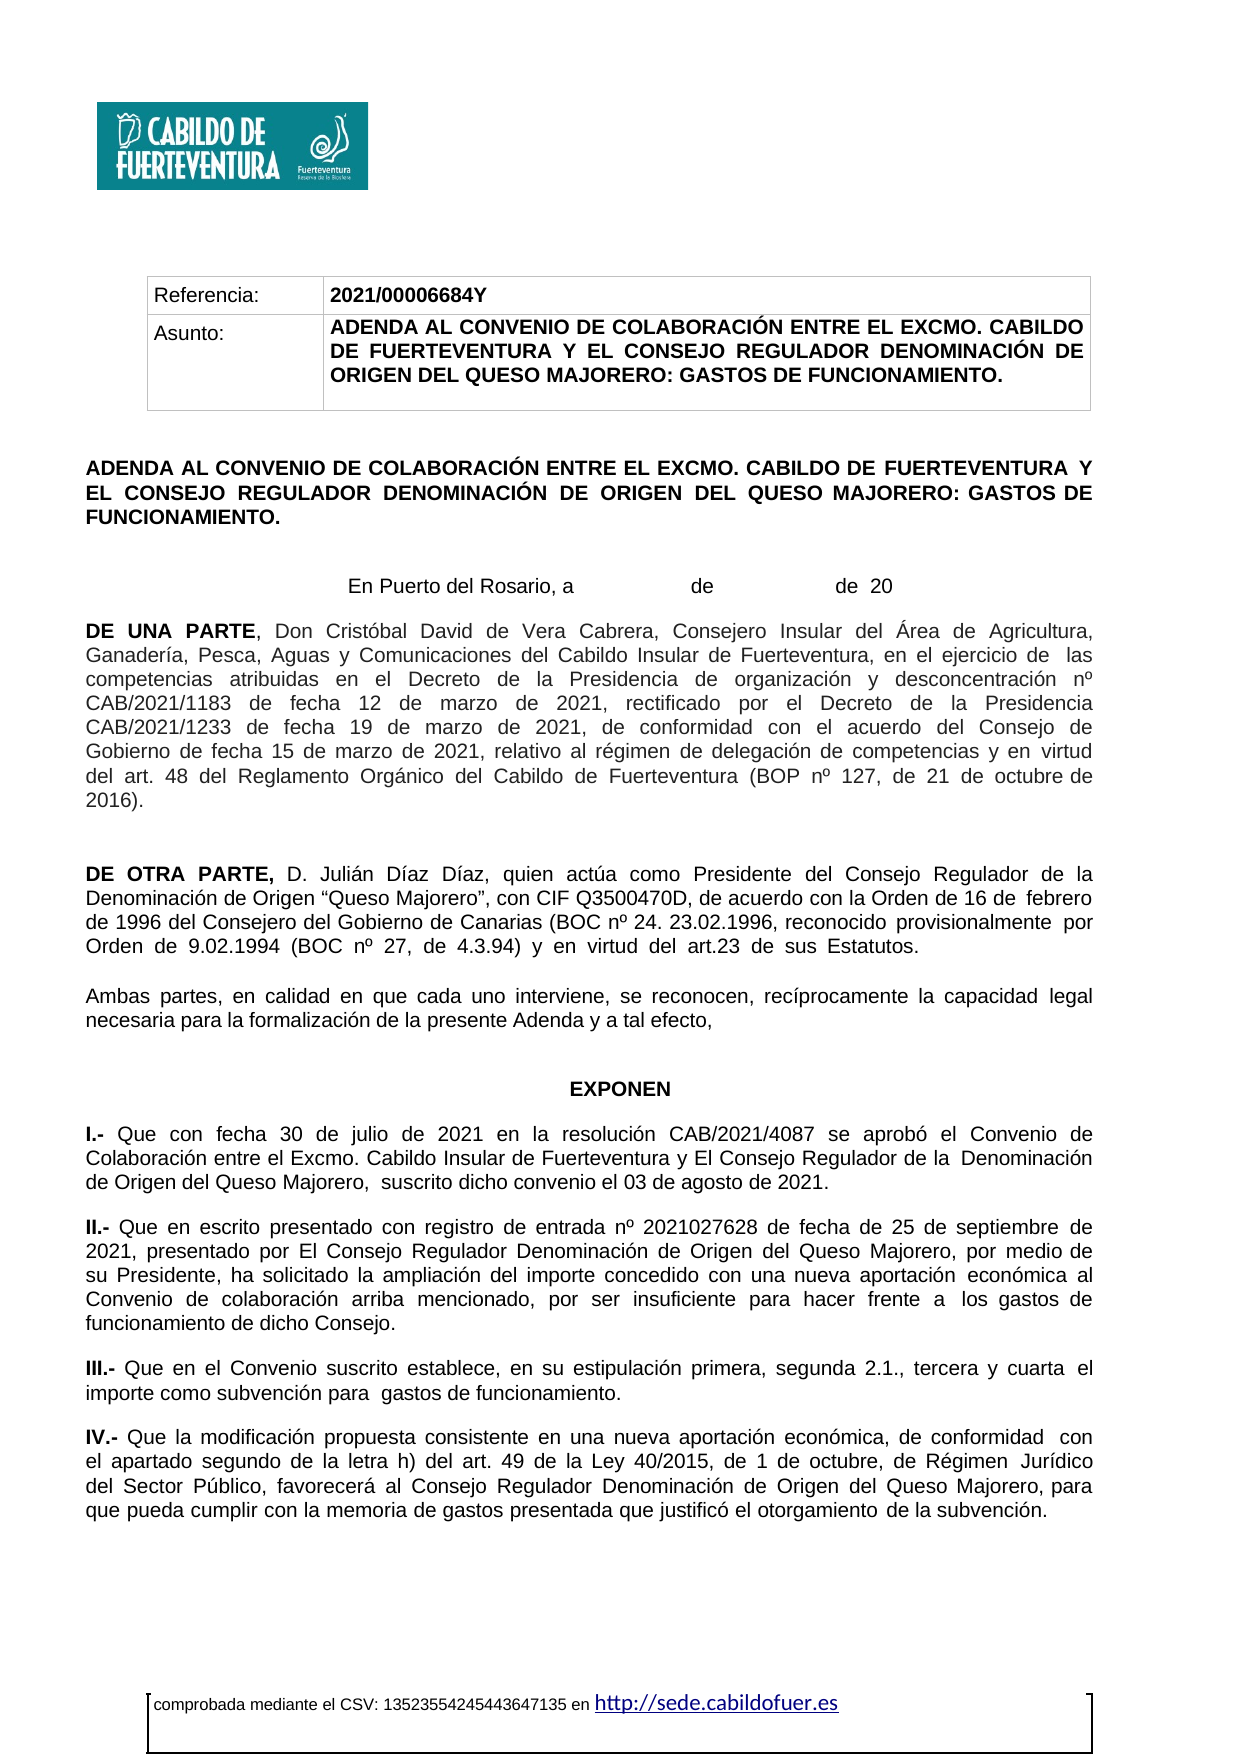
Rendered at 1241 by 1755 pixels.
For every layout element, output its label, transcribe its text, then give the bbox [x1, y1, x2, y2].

table_cell Asunto: [148, 315, 323, 410]
subtitle ADENDA AL CONVENIO DE COLABORACIÓN ENTRE EL EXCMO. CABILDO DE FUERTEVENTURA Y EL CONSEJO REGULADOR DENOMINACIÓN DE ORIGEN DEL QUESO MAJORERO: GASTOS DE FUNCIONAMIENTO. [85, 456, 1093, 528]
table_cell ADENDA AL CONVENIO DE COLABORACIÓN ENTRE EL EXCMO. CABILDO DE FUERTEVENTURA Y EL CONSEJO REGULADOR DENOMINACIÓN DE ORIGEN DEL QUESO MAJORERO: GASTOS DE FUNCIONAMIENTO. [324, 315, 1090, 410]
text En Puerto del Rosario, a de de 20 [133, 573, 1107, 598]
picture [97, 102, 369, 190]
text III.- Que en el Convenio suscrito establece, en su estipulación primera, segunda 2.1., tercera y cuarta el importe como subvención para gastos de funcionamiento. [85, 1356, 1093, 1404]
text Ambas partes, en calidad en que cada uno interviene, se reconocen, recíprocamente la capacidad legal necesaria para la formalización de la presente Adenda y a tal efecto, [85, 983, 1093, 1032]
table_header 2021/00006684Y [324, 277, 1090, 313]
table_header Referencia: [148, 277, 323, 313]
subtitle EXPONEN [133, 1076, 1107, 1100]
text II.- Que en escrito presentado con registro de entrada nº 2021027628 de fecha de 25 de septiembre de 2021, presentado por El Consejo Regulador Denominación de Origen del Queso Majorero, por medio de su Presidente, ha solicitado la ampliación del importe concedido con una nueva aportación económica al Convenio de colaboración arriba mencionado, por ser insuficiente para hacer frente a los gastos de funcionamiento de dicho Consejo. [85, 1214, 1093, 1335]
text IV.- Que la modificación propuesta consistente en una nueva aportación económica, de conformidad con el apartado segundo de la letra h) del art. 49 de la Ley 40/2015, de 1 de octubre, de Régimen Jurídico del Sector Público, favorecerá al Consejo Regulador Denominación de Origen del Queso Majorero, para que pueda cumplir con la memoria de gastos presentada que justificó el otorgamiento de la subvención. [85, 1425, 1093, 1522]
text DE OTRA PARTE, D. Julián Díaz Díaz, quien actúa como Presidente del Consejo Regulador de la Denominación de Origen “Queso Majorero”, con CIF Q3500470D, de acuerdo con la Orden de 16 de febrero de 1996 del Consejero del Gobierno de Canarias (BOC nº 24. 23.02.1996, reconocido provisionalmente por Orden de 9.02.1994 (BOC nº 27, de 4.3.94) y en virtud del art.23 de sus Estatutos. [85, 862, 1093, 958]
text DE UNA PARTE, Don Cristóbal David de Vera Cabrera, Consejero Insular del Área de Agricultura, Ganadería, Pesca, Aguas y Comunicaciones del Cabildo Insular de Fuerteventura, en el ejercicio de las competencias atribuidas en el Decreto de la Presidencia de organización y desconcentración nº CAB/2021/1183 de fecha 12 de marzo de 2021, rectificado por el Decreto de la Presidencia CAB/2021/1233 de fecha 19 de marzo de 2021, de conformidad con el acuerdo del Consejo de Gobierno de fecha 15 de marzo de 2021, relativo al régimen de delegación de competencias y en virtud del art. 48 del Reglamento Orgánico del Cabildo de Fuerteventura (BOP nº 127, de 21 de octubre de 2016). [85, 618, 1093, 812]
text I.- Que con fecha 30 de julio de 2021 en la resolución CAB/2021/4087 se aprobó el Convenio de Colaboración entre el Excmo. Cabildo Insular de Fuerteventura y El Consejo Regulador de la Denominación de Origen del Queso Majorero, suscrito dicho convenio el 03 de agosto de 2021. [85, 1121, 1093, 1194]
